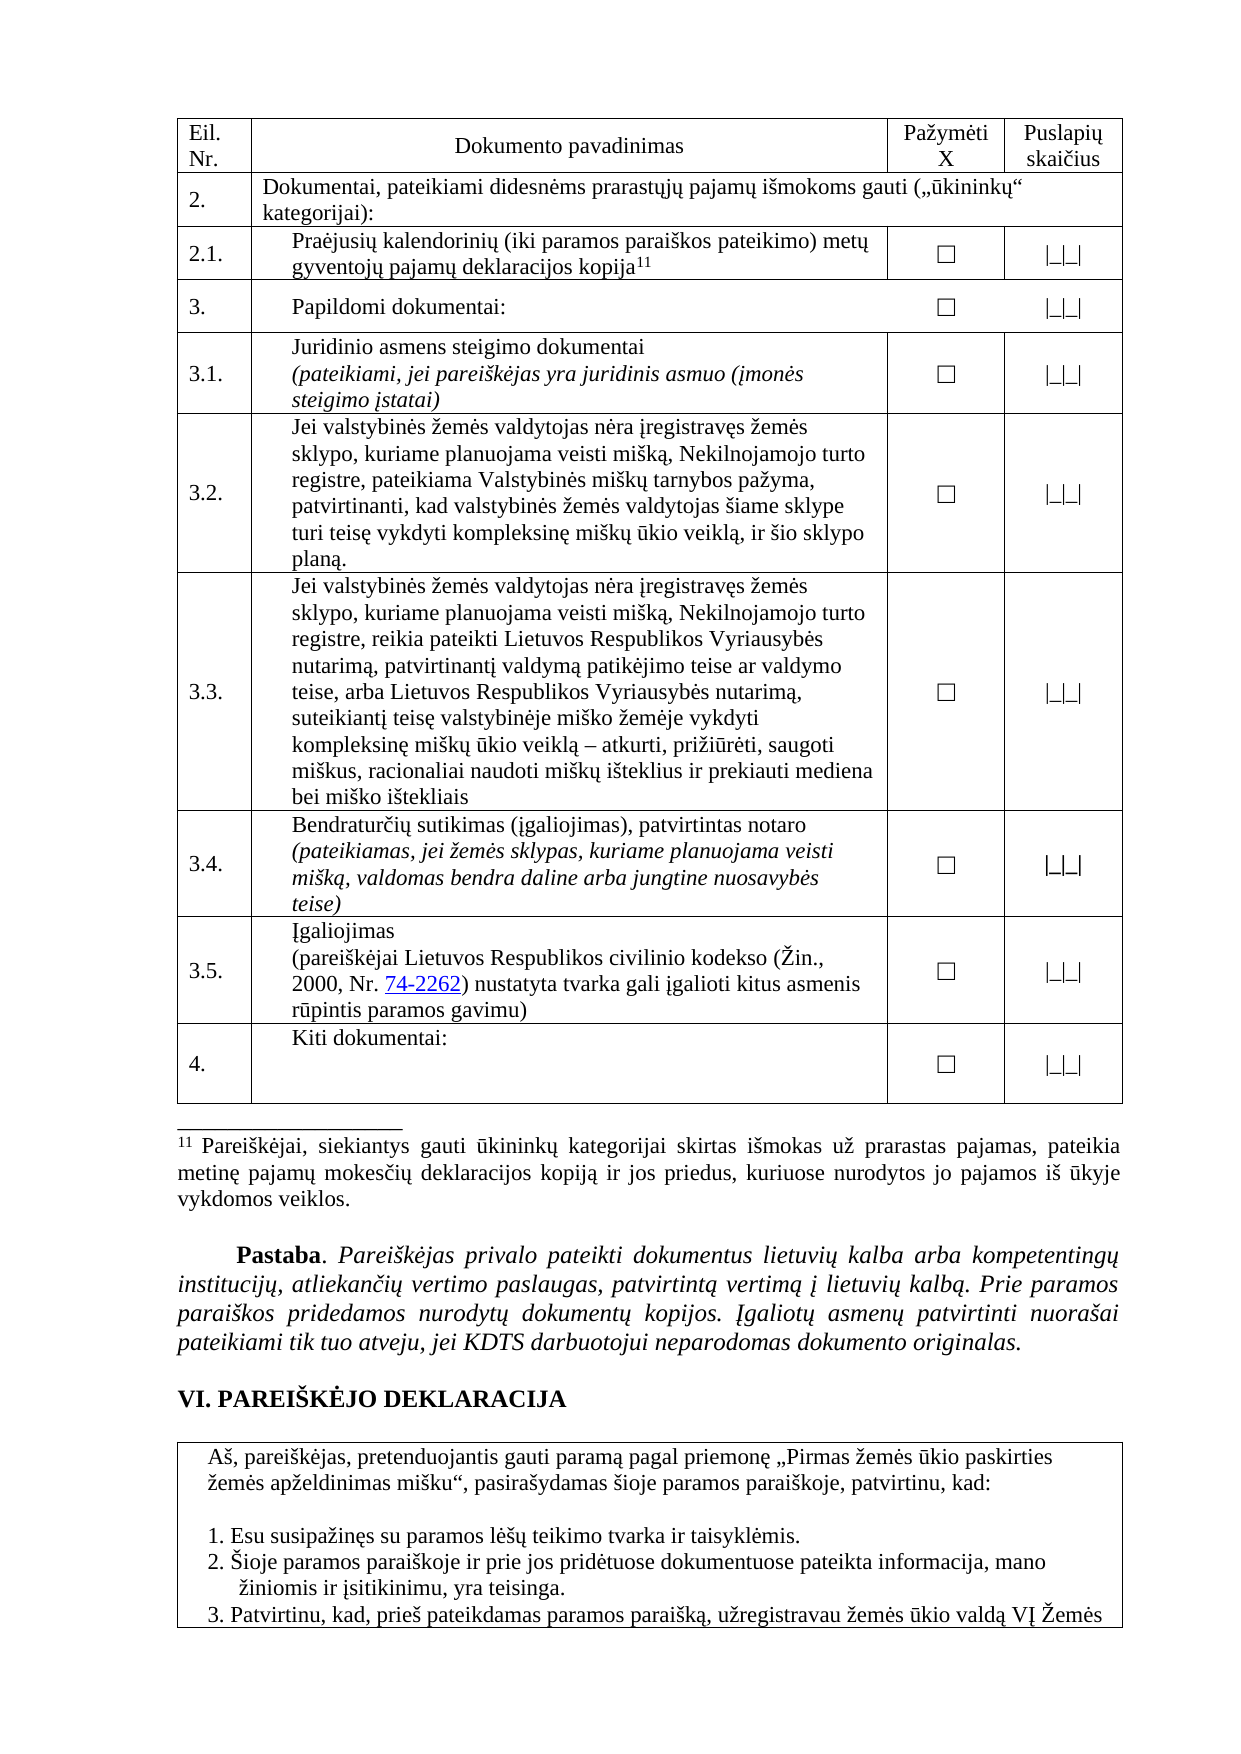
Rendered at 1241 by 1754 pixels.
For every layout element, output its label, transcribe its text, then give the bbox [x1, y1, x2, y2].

table_cell 3. [178, 280, 251, 332]
text VI. PAREIŠKĖJO DEKLARACIJA [177, 1384, 1122, 1413]
table_cell |_|_| [1005, 227, 1122, 279]
table_cell Dokumentai, pateikiami didesnėms prarastųjų pajamų išmokoms gauti („ūkininkų“ kategorijai): [252, 173, 1122, 226]
table_cell 4. [178, 1024, 251, 1103]
table_header Dokumento pavadinimas [252, 119, 887, 172]
table_cell Kiti dokumentai: [252, 1024, 887, 1103]
table_cell 2.1. [178, 227, 251, 279]
table_cell Bendraturčių sutikimas (įgaliojimas), patvirtintas notaro (pateikiamas, jei žemės sklypas, kuriame planuojama veisti mišką, valdomas bendra daline arba jungtine nuosavybės teise) [252, 811, 887, 916]
table_cell □ [888, 333, 1004, 412]
table_cell |_|_| [1005, 573, 1122, 810]
table_cell 3.3. [178, 573, 251, 810]
table_cell Įgaliojimas (pareiškėjai Lietuvos Respublikos civilinio kodekso (Žin., 2000, Nr. 74-2262) nustatyta tvarka gali įgalioti kitus asmenis rūpintis paramos gavimu) [252, 917, 887, 1023]
table_cell 3.5. [178, 917, 251, 1023]
table_header Pažymėti X [888, 119, 1004, 172]
table_cell |_|_| [1005, 333, 1122, 412]
table_cell □ [888, 573, 1004, 810]
table_cell Papildomi dokumentai: [252, 280, 887, 332]
text 11 Pareiškėjai, siekiantys gauti ūkininkų kategorijai skirtas išmokas už prarastas pajamas, pateikia metinę pajamų mokesčių deklaracijos kopiją ir jos priedus, kuriuose nurodytos jo pajamos iš ūkyje vykdomos veiklos. [177, 1133, 1122, 1212]
text __________________ [177, 1104, 1122, 1133]
table_header Puslapių skaičius [1005, 119, 1122, 172]
table_cell Jei valstybinės žemės valdytojas nėra įregistravęs žemės sklypo, kuriame planuojama veisti mišką, Nekilnojamojo turto registre, reikia pateikti Lietuvos Respublikos Vyriausybės nutarimą, patvirtinantį valdymą patikėjimo teise ar valdymo teise, arba Lietuvos Respublikos Vyriausybės nutarimą, suteikiantį teisę valstybinėje miško žemėje vykdyti kompleksinę miškų ūkio veiklą – atkurti, prižiūrėti, saugoti miškus, racionaliai naudoti miškų išteklius ir prekiauti mediena bei miško ištekliais [252, 573, 887, 810]
table_cell |_|_| [1005, 917, 1122, 1023]
table_cell □ [888, 1024, 1004, 1103]
table_cell |_|_| [1005, 414, 1122, 572]
table_cell □ [888, 811, 1004, 916]
table_cell □ [888, 917, 1004, 1023]
table_cell Juridinio asmens steigimo dokumentai (pateikiami, jei pareiškėjas yra juridinis asmuo (įmonės steigimo įstatai) [252, 333, 887, 412]
table_cell |_|_| [1005, 811, 1122, 916]
table_cell |_|_| [1005, 280, 1122, 332]
table_cell Jei valstybinės žemės valdytojas nėra įregistravęs žemės sklypo, kuriame planuojama veisti mišką, Nekilnojamojo turto registre, pateikiama Valstybinės miškų tarnybos pažyma, patvirtinanti, kad valstybinės žemės valdytojas šiame sklype turi teisę vykdyti kompleksinę miškų ūkio veiklą, ir šio sklypo planą. [252, 414, 887, 572]
table_cell □ [888, 414, 1004, 572]
table_cell □ [888, 280, 1004, 332]
table_cell 3.4. [178, 811, 251, 916]
table_header Aš, pareiškėjas, pretenduojantis gauti paramą pagal priemonę „Pirmas žemės ūkio paskirties žemės apželdinimas mišku“, pasirašydamas šioje paramos paraiškoje, patvirtinu, kad: 1. Esu susipažinęs su paramos lėšų teikimo tvarka ir taisyklėmis. 2. Šioje paramos paraiškoje ir prie jos pridėtuose dokumentuose pateikta informacija, mano žiniomis ir įsitikinimu, yra teisinga. 3. Patvirtinu, kad, prieš pateikdamas paramos paraišką, užregistravau žemės ūkio valdą VĮ Žemės [178, 1443, 1122, 1627]
table_cell 3.2. [178, 414, 251, 572]
table_cell |_|_| [1005, 1024, 1122, 1103]
table_cell 2. [178, 173, 251, 226]
table_cell □ [888, 227, 1004, 279]
table_cell 3.1. [178, 333, 251, 412]
table_header Eil. Nr. [178, 119, 251, 172]
table_cell Praėjusių kalendorinių (iki paramos paraiškos pateikimo) metų gyventojų pajamų deklaracijos kopija11 [252, 227, 887, 279]
text Pastaba. Pareiškėjas privalo pateikti dokumentus lietuvių kalba arba kompetentingų institucijų, atliekančių vertimo paslaugas, patvirtintą vertimą į lietuvių kalbą. Prie paramos paraiškos pridedamos nurodytų dokumentų kopijos. Įgaliotų asmenų patvirtinti nuorašai pateikiami tik tuo atveju, jei KDTS darbuotojui neparodomas dokumento originalas. [177, 1240, 1122, 1355]
